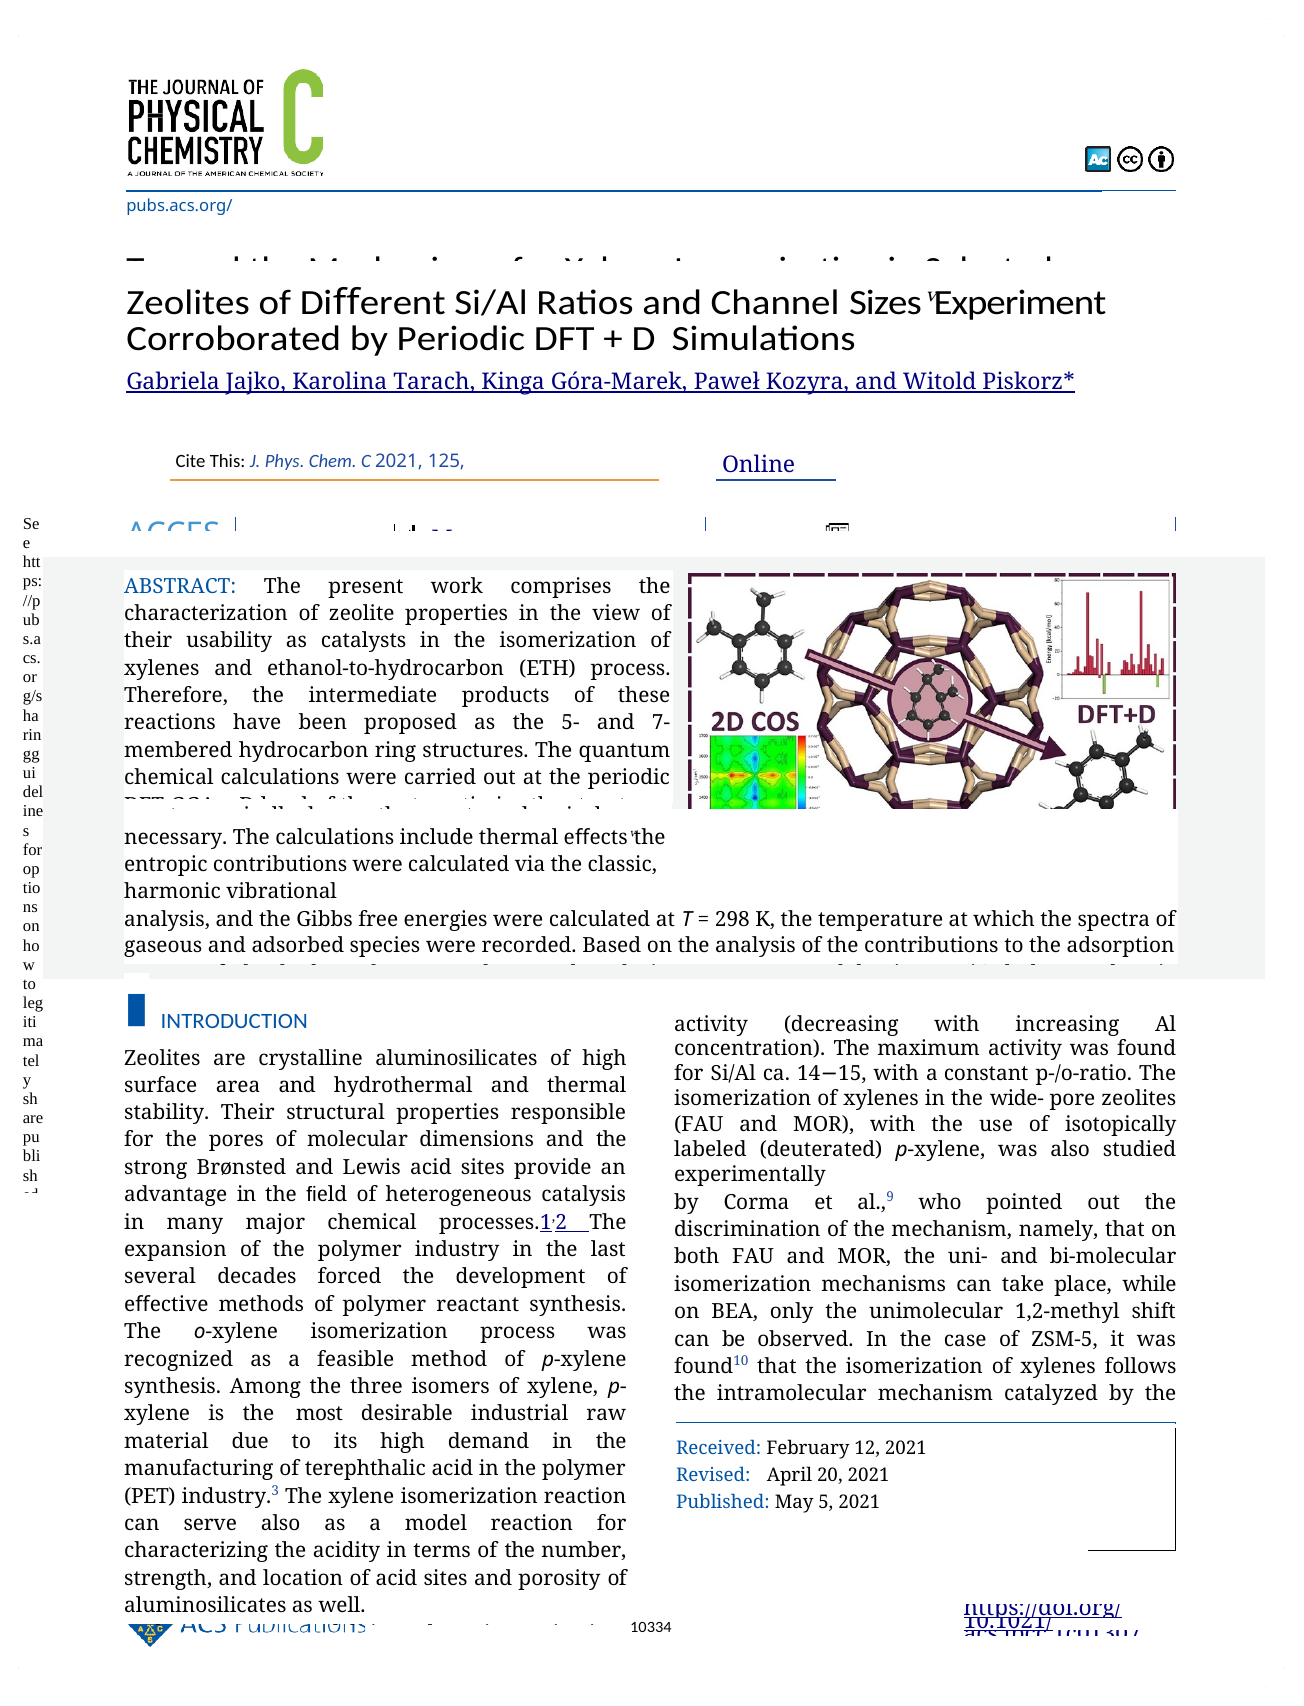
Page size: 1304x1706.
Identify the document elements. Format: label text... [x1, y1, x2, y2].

text Article [1117, 193, 1176, 214]
text activity (decreasing with increasing Al concentration). The maximum activity was found for Si/Al ca. 14−15, with a constant p-/o-ratio. The isomerization of xylenes in the wide- pore zeolites (FAU and MOR), with the use of isotopically labeled (deuterated) p-xylene, was also studied experimentally [674, 1012, 1176, 1187]
text Zeolites are crystalline aluminosilicates of high surface area and hydrothermal and thermal stability. Their structural properties responsible for the pores of molecular dimensions and the strong Brønsted and Lewis acid sites provide an advantage in the ﬁeld of heterogeneous catalysis in many major chemical processes.1,2 The expansion of the polymer industry in the last several decades forced the development of eﬀective methods of polymer reactant synthesis. The o-xylene isomerization process was recognized as a feasible method of p-xylene synthesis. Among the three isomers of xylene, p-xylene is the most desirable industrial raw material due to its high demand in the manufacturing of terephthalic acid in the polymer (PET) industry.3 The xylene isomerization reaction can serve also as a model reaction for characterizing the acidity in terms of the number, strength, and location of acid sites and porosity of aluminosilicates as well. [124, 1043, 626, 1619]
text See https://pubs.acs.org/sharingguidelines for options on how to legitimately share published articles. [23, 514, 43, 1193]
picture [825, 523, 849, 531]
text necessary. The calculations include thermal eﬀectsthe entropic contributions were calculated via the classic, harmonic vibrational [124, 822, 754, 905]
text spectroscopically; hence, the quantum chemical calculations deemed [126, 800, 672, 809]
picture [1085, 146, 1111, 172]
text https://doi.org/10.1021/acs.jpcc.1c01307 [1038, 1604, 1178, 1636]
picture [127, 69, 324, 176]
text https://doi.org/10.1021/acs.jpcc.1c01307 [1033, 1604, 1105, 1617]
text ABSTRACT: The present work comprises the characterization of zeolite properties in the view of their usability as catalysts in the isomerization of xylenes and ethanol-to-hydrocarbon (ETH) process. Therefore, the intermediate products of these reactions have been proposed as the 5- and 7-membered hydrocarbon ring structures. The quantum chemical calculations were carried out at the periodic DFT GGA + D level of theory to optimize the structures of zeolites and xylenes and the protonated forms of the latter. The isomerization and the ETH processes have similar intermediate products; their identiﬁcation is not, however, possible [124, 572, 671, 799]
picture [688, 573, 1176, 809]
text ■ [126, 974, 149, 1042]
text INTRODUCTION [160, 1008, 312, 1034]
text Toward the Mechanism of o‑Xylene Isomerization in Selected [126, 238, 1091, 261]
text ACCESS [126, 511, 229, 531]
text Article Recommendations [862, 522, 1057, 531]
picture [1148, 146, 1174, 172]
text Zeolites of Diﬀerent Si/Al Ratios and Channel SizesExperiment Corroborated by Periodic DFT + D Simulations [126, 284, 1141, 359]
text by Corma et al.,9 who pointed out the discrimination of the mechanism, namely, that on both FAU and MOR, the uni- and bi-molecular isomerization mechanisms can take place, while on BEA, only the unimolecular 1,2-methyl shift can be observed. In the case of ZSM-5, it was found10 that the isomerization of xylenes follows the intramolecular mechanism catalyzed by the Brønsted acid sites (B.a.s.), and the catalytic activity depends on the concentration of reactants on the acid sites which is, in turn, aﬀected by diﬀusion. They also point out that the B.a.s activity depends also on its local environment. The important inﬂuence of diﬀusion on both activity and selectivity for xylene isomerization in ZSM-5 was demon- [674, 1188, 1176, 1406]
picture [1117, 146, 1143, 172]
text Metrics & More [431, 522, 549, 531]
text Gabriela Jajko, Karolina Tarach, Kinga Góra-Marek, Paweł Kozyra, and Witold Piskorz* [126, 365, 1141, 396]
text Read Online [722, 448, 825, 472]
text Cite This: J. Phys. Chem. C 2021, 125, 10334−10348 [175, 448, 546, 472]
text 10334 [630, 1617, 674, 1636]
text analysis, and the Gibbs free energies were calculated at T = 298 K, the temperature at which the spectra of gaseous and adsorbed species were recorded. Based on the analysis of the contributions to the adsorption energy of the hydrocarbon 5- and 7-membered ring structures and having veriﬁed the results via comparison of the calculated IR spectra to the experimental ones, the most probable intermediate products were proposed. [124, 905, 1176, 964]
picture [126, 1624, 365, 1647]
text https://doi.org/10.1021/acs.jpcc.1c01307 [963, 1618, 1049, 1630]
text Revised: April 20, 2021 [676, 1461, 1089, 1487]
text pubs.acs.org/JPCC [126, 193, 256, 215]
text Published: May 5, 2021 [676, 1489, 1089, 1514]
text Received: February 12, 2021 [676, 1434, 1089, 1459]
